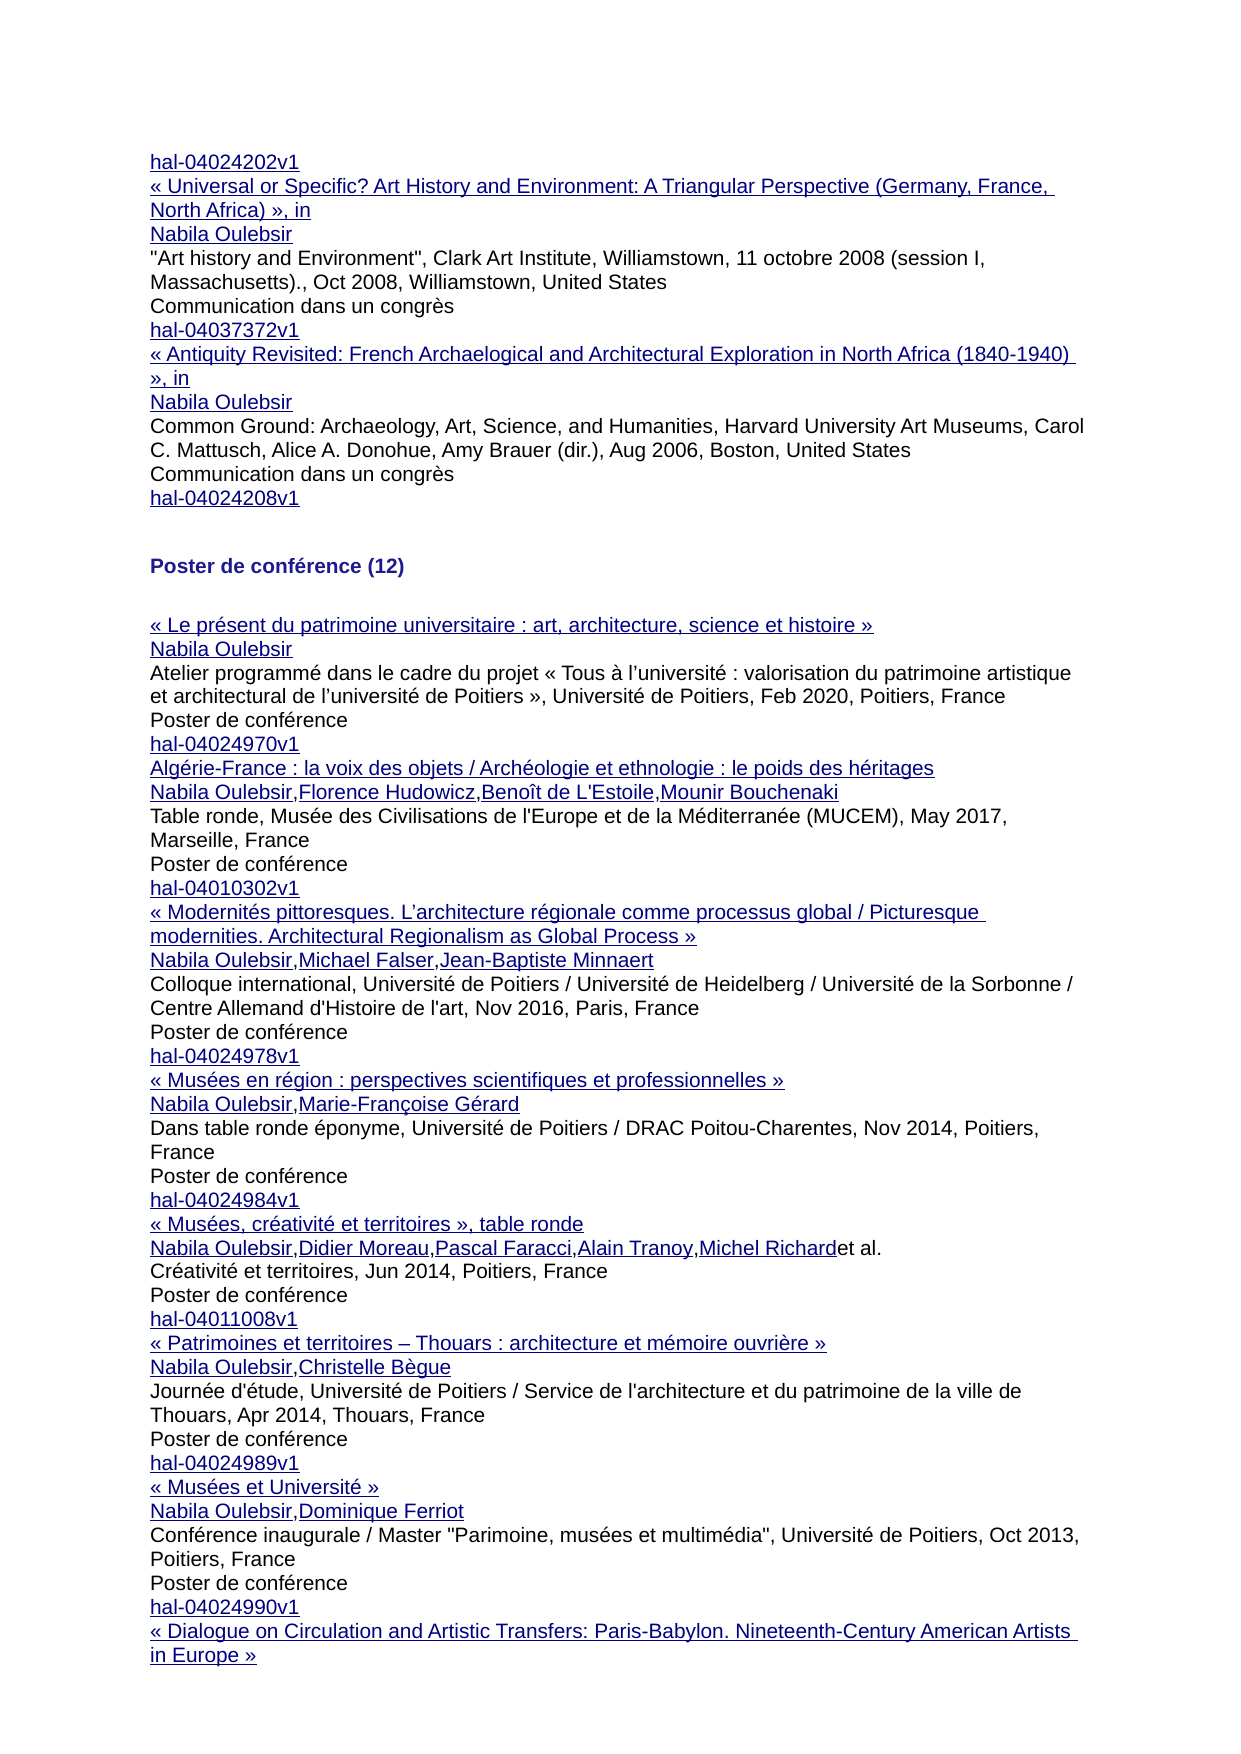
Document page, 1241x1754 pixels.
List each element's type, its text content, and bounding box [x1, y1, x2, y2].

table_cell « Musées et Université » Nabila Oulebsir,Dominique Ferriot Conférence inaugurale / Master "Parimoine, musées et multimédia", Université de Poitiers, Oct 2013, Poitiers, France Poster de conférence hal-04024990v1 [150, 1475, 1090, 1619]
table_cell « Patrimoines et territoires – Thouars : architecture et mémoire ouvrière » Nabila Oulebsir,Christelle Bègue Journée d'étude, Université de Poitiers / Service de l'architecture et du patrimoine de la ville de Thouars, Apr 2014, Thouars, France Poster de conférence hal-04024989v1 [150, 1331, 1090, 1475]
table_cell « Dialogue on Circulation and Artistic Transfers: Paris-Babylon. Nineteenth-Century American Artists in Europe » [150, 1619, 1090, 1667]
table_cell « Musées en région : perspectives scientifiques et professionnelles » Nabila Oulebsir,Marie-Françoise Gérard Dans table ronde éponyme, Université de Poitiers / DRAC Poitou-Charentes, Nov 2014, Poitiers, France Poster de conférence hal-04024984v1 [150, 1068, 1090, 1211]
subtitle Poster de conférence (12) [150, 554, 1090, 578]
table_cell Algérie-France : la voix des objets / Archéologie et ethnologie : le poids des héritages Nabila Oulebsir,Florence Hudowicz,Benoît de L'Estoile,Mounir Bouchenaki Table ronde, Musée des Civilisations de l'Europe et de la Méditerranée (MUCEM), May 2017, Marseille, France Poster de conférence hal-04010302v1 [150, 756, 1090, 900]
table_cell « Antiquity Revisited: French Archaelogical and Architectural Exploration in North Africa (1840-1940) », in Nabila Oulebsir Common Ground: Archaeology, Art, Science, and Humanities, Harvard University Art Museums, Carol C. Mattusch, Alice A. Donohue, Amy Brauer (dir.), Aug 2006, Boston, United States Communication dans un congrès hal-04024208v1 [150, 342, 1090, 509]
table_cell « Musées, créativité et territoires », table ronde Nabila Oulebsir,Didier Moreau,Pascal Faracci,Alain Tranoy,Michel Richardet al. Créativité et territoires, Jun 2014, Poitiers, France Poster de conférence hal-04011008v1 [150, 1211, 1090, 1331]
table_cell « Universal or Specific? Art History and Environment: A Triangular Perspective (Germany, France, North Africa) », in Nabila Oulebsir "Art history and Environment", Clark Art Institute, Williamstown, 11 octobre 2008 (session I, Massachusetts)., Oct 2008, Williamstown, United States Communication dans un congrès hal-04037372v1 [150, 174, 1090, 342]
table_header « Le présent du patrimoine universitaire : art, architecture, science et histoire » Nabila Oulebsir Atelier programmé dans le cadre du projet « Tous à l’université : valorisation du patrimoine artistique et architectural de l’université de Poitiers », Université de Poitiers, Feb 2020, Poitiers, France Poster de conférence hal-04024970v1 [150, 613, 1090, 756]
table_cell « Modernités pittoresques. L’architecture régionale comme processus global / Picturesque modernities. Architectural Regionalism as Global Process » Nabila Oulebsir,Michael Falser,Jean-Baptiste Minnaert Colloque international, Université de Poitiers / Université de Heidelberg / Université de la Sorbonne / Centre Allemand d'Histoire de l'art, Nov 2016, Paris, France Poster de conférence hal-04024978v1 [150, 900, 1090, 1068]
table_cell hal-04024202v1 [150, 150, 1090, 174]
